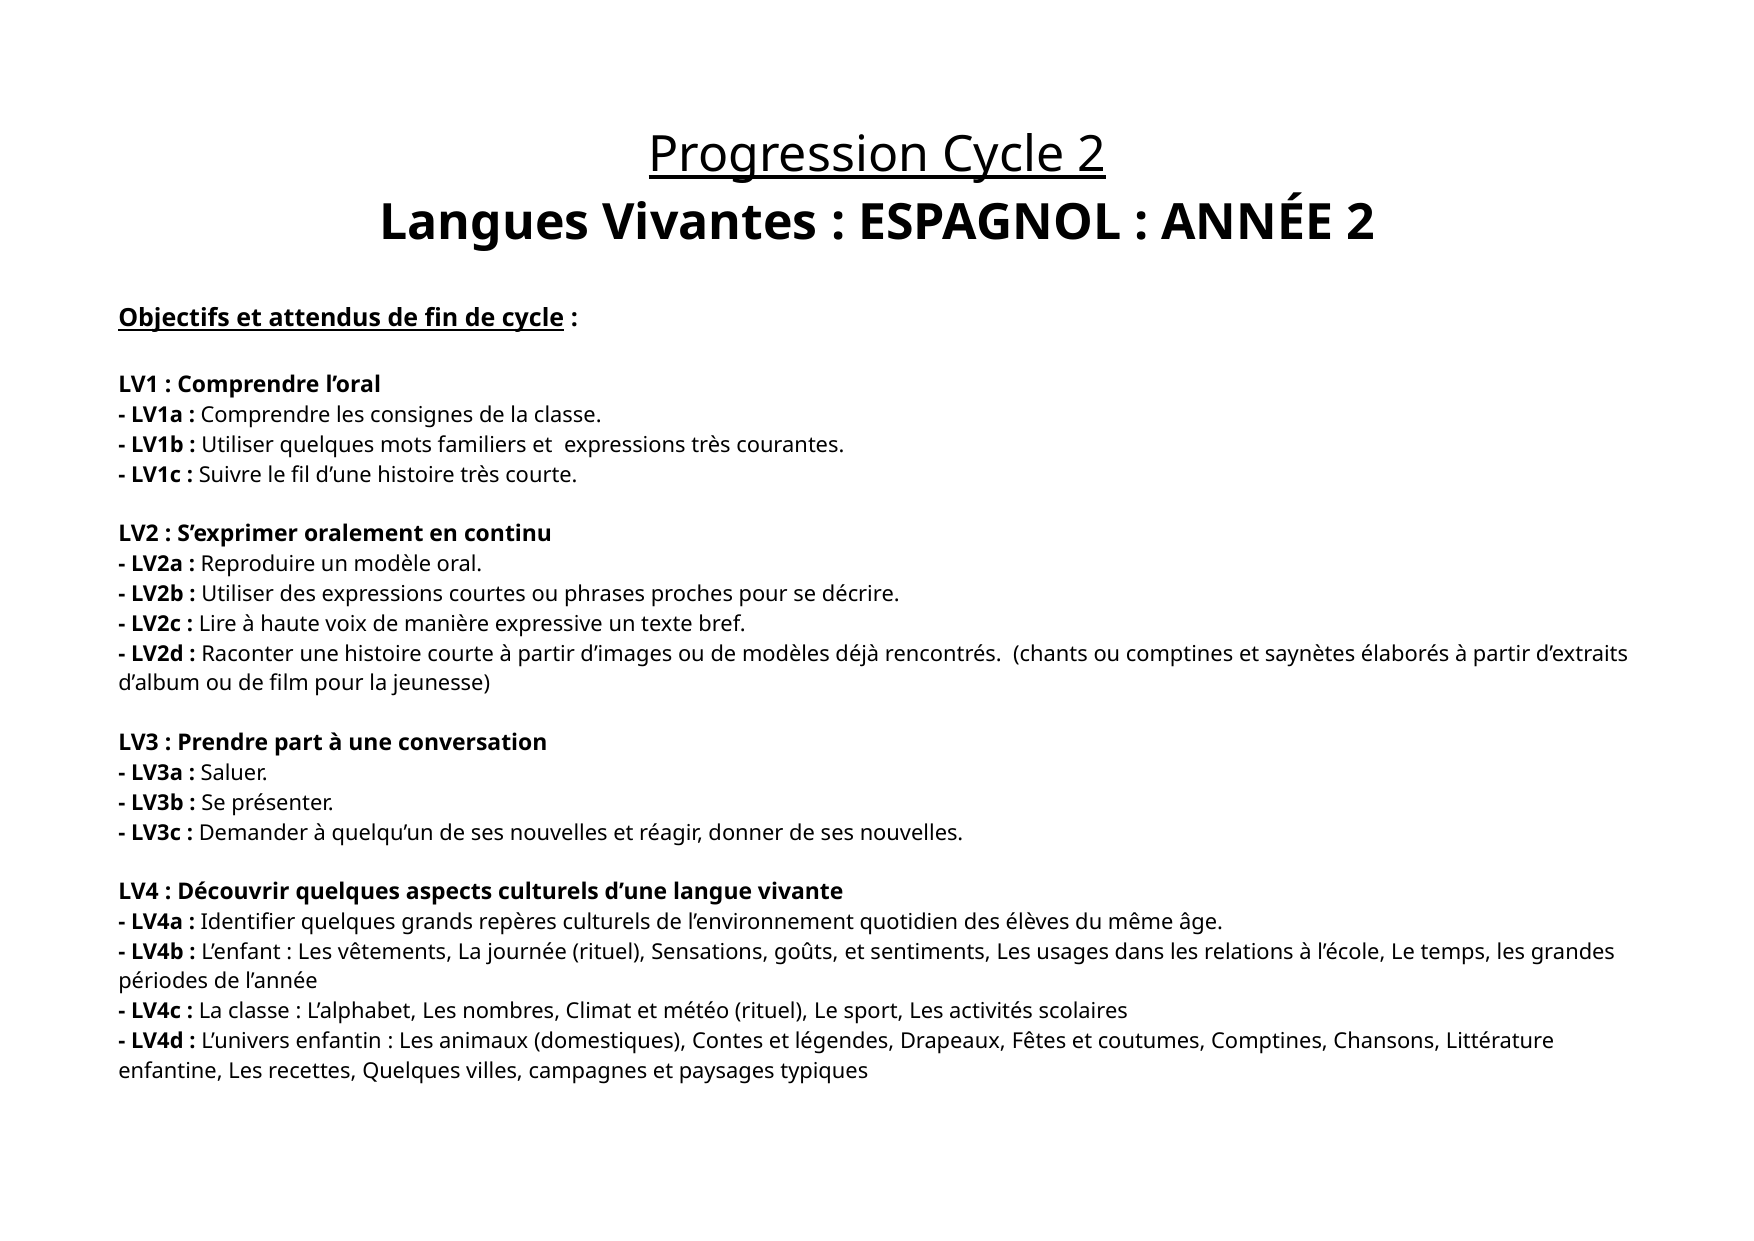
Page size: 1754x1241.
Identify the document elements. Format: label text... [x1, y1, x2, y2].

text - LV4c : La classe : L’alphabet, Les nombres, Climat et météo (rituel), Le sport, Les activités scolaires [118, 995, 1636, 1025]
text - LV4b : L’enfant : Les vêtements, La journée (rituel), Sensations, goûts, et sentiments, Les usages dans les relations à l’école, Le temps, les grandes périodes de l’année [118, 936, 1636, 995]
text LV3 : Prendre part à une conversation [118, 726, 1636, 757]
text - LV4a : Identifier quelques grands repères culturels de l’environnement quotidien des élèves du même âge. [118, 906, 1636, 936]
text Objectifs et attendus de fin de cycle : [118, 300, 1636, 334]
text - LV1c : Suivre le fil d’une histoire très courte. [118, 459, 1636, 488]
text LV4 : Découvrir quelques aspects culturels d’une langue vivante [118, 875, 1636, 906]
text Progression Cycle 2 [118, 118, 1636, 186]
text - LV2b : Utiliser des expressions courtes ou phrases proches pour se décrire. [118, 578, 1636, 608]
text - LV2a : Reproduire un modèle oral. [118, 548, 1636, 578]
text - LV3b : Se présenter. [118, 787, 1636, 816]
text - LV4d : L’univers enfantin : Les animaux (domestiques), Contes et légendes, Drapeaux, Fêtes et coutumes, Comptines, Chansons, Littérature enfantine, Les recettes, Quelques villes, campagnes et paysages typiques [118, 1025, 1636, 1085]
text - LV3c : Demander à quelqu’un de ses nouvelles et réagir, donner de ses nouvelles. [118, 816, 1636, 846]
text - LV1b : Utiliser quelques mots familiers et expressions très courantes. [118, 429, 1636, 459]
text - LV3a : Saluer. [118, 757, 1636, 787]
text - LV2c : Lire à haute voix de manière expressive un texte bref. [118, 608, 1636, 638]
text - LV2d : Raconter une histoire courte à partir d’images ou de modèles déjà rencontrés. (chants ou comptines et saynètes élaborés à partir d’extraits d’album ou de film pour la jeunesse) [118, 638, 1636, 697]
text - LV1a : Comprendre les consignes de la classe. [118, 399, 1636, 429]
text Langues Vivantes : ESPAGNOL : ANNÉE 2 [118, 186, 1636, 254]
text LV1 : Comprendre l’oral [118, 368, 1636, 399]
text LV2 : S’exprimer oralement en continu [118, 517, 1636, 548]
